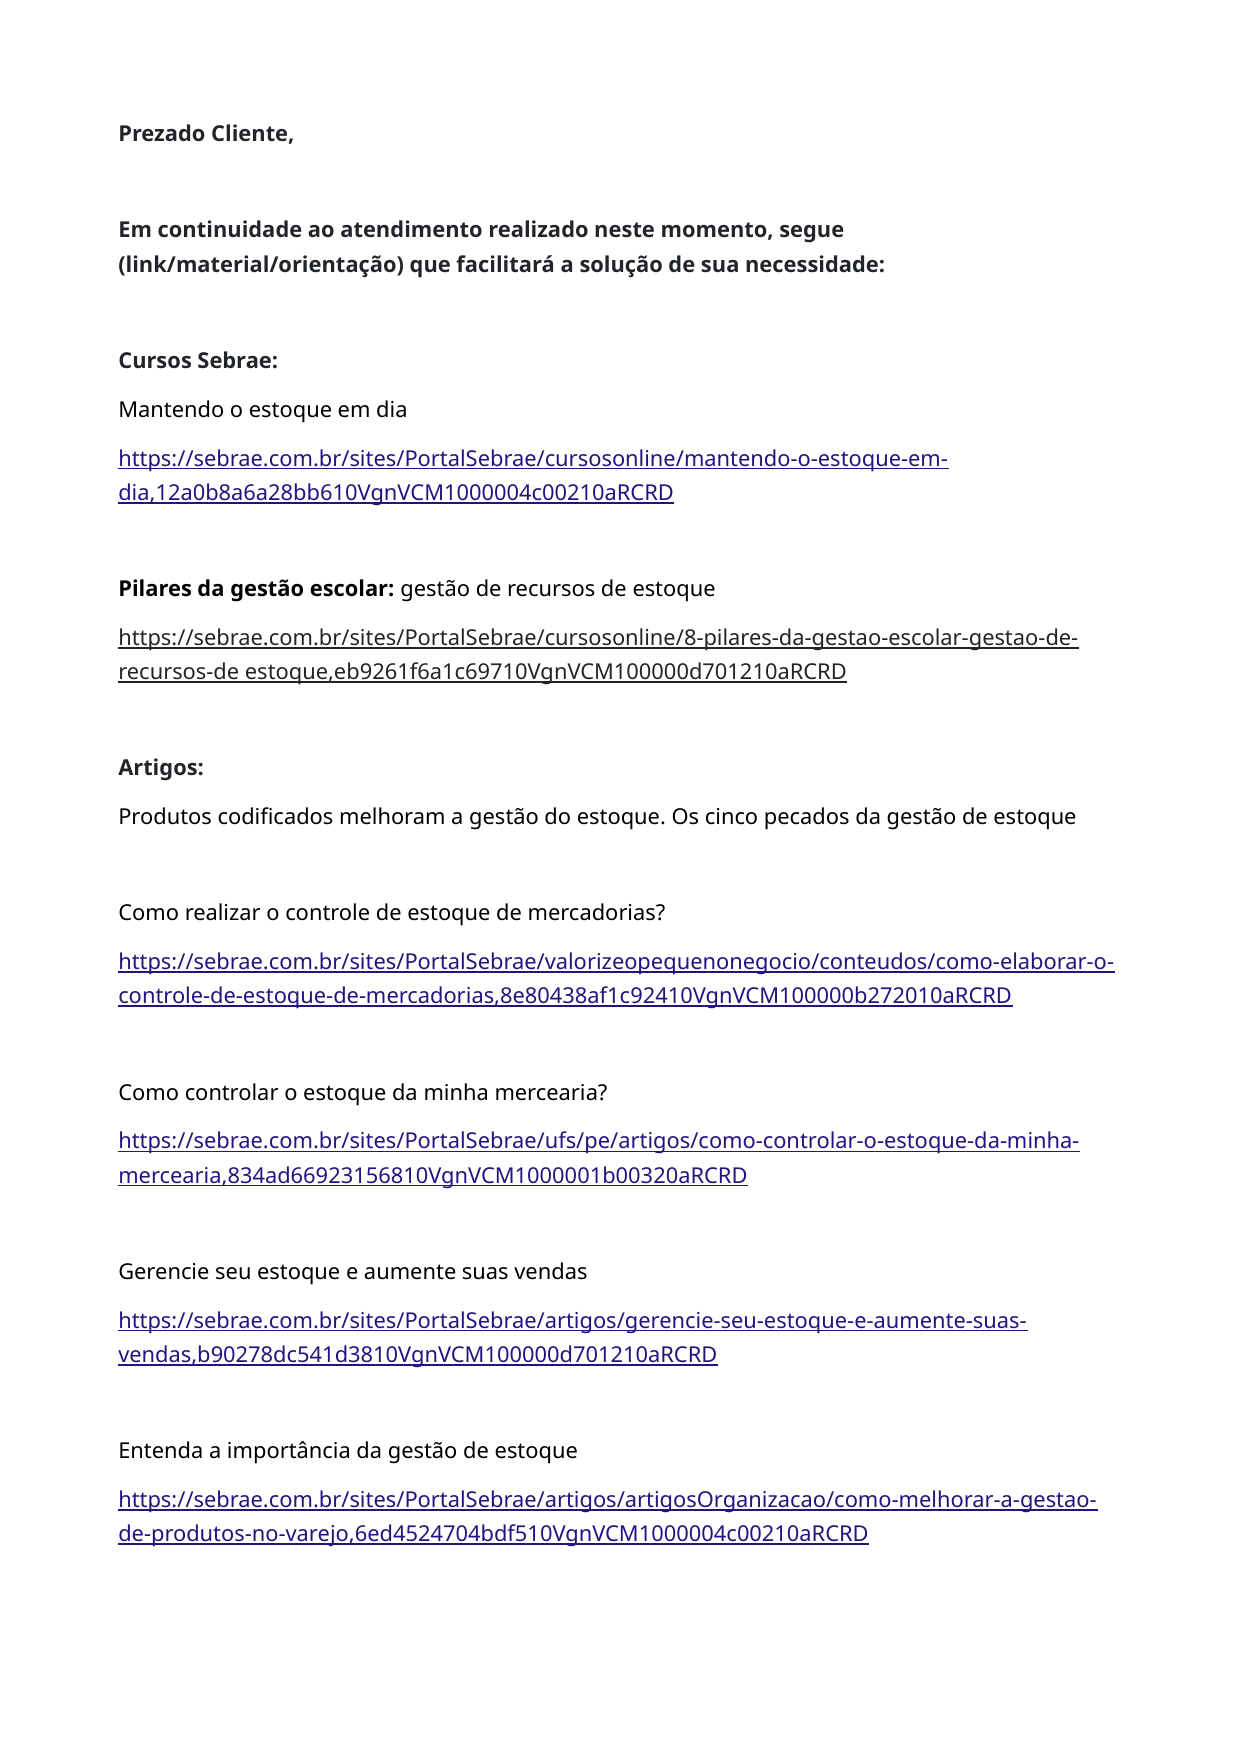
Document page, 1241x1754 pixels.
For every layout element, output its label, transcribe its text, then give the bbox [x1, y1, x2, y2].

text Produtos codificados melhoram a gestão do estoque. Os cinco pecados da gestão de estoque [118, 801, 1122, 831]
text https://sebrae.com.br/sites/PortalSebrae/cursosonline/8-pilares-da-gestao-escolar-gestao-de-recursos-de estoque,eb9261f6a1c69710VgnVCM100000d701210aRCRD [118, 622, 1122, 686]
text Artigos: [118, 752, 1122, 782]
text https://sebrae.com.br/sites/PortalSebrae/artigos/artigosOrganizacao/como-melhorar-a-gestao-de-produtos-no-varejo,6ed4524704bdf510VgnVCM1000004c00210aRCRD [118, 1484, 1122, 1548]
text https://sebrae.com.br/sites/PortalSebrae/ufs/pe/artigos/como-controlar-o-estoque-da-minha-mercearia,834ad66923156810VgnVCM1000001b00320aRCRD [118, 1125, 1122, 1189]
text Como realizar o controle de estoque de mercadorias? [118, 897, 1122, 927]
text Pilares da gestão escolar: gestão de recursos de estoque [118, 573, 1122, 603]
text Mantendo o estoque em dia [118, 394, 1122, 423]
text Entenda a importância da gestão de estoque [118, 1435, 1122, 1465]
text Gerencie seu estoque e aumente suas vendas [118, 1256, 1122, 1286]
text Como controlar o estoque da minha mercearia? [118, 1077, 1122, 1106]
text https://sebrae.com.br/sites/PortalSebrae/cursosonline/mantendo-o-estoque-em-dia,12a0b8a6a28bb610VgnVCM1000004c00210aRCRD [118, 442, 1122, 506]
text Prezado Cliente, [118, 118, 1122, 148]
text https://sebrae.com.br/sites/PortalSebrae/artigos/gerencie-seu-estoque-e-aumente-suas-vendas,b90278dc541d3810VgnVCM100000d701210aRCRD [118, 1305, 1122, 1369]
text https://sebrae.com.br/sites/PortalSebrae/valorizeopequenonegocio/conteudos/como-elaborar-o-controle-de-estoque-de-mercadorias,8e80438af1c92410VgnVCM100000b272010aRCRD [118, 946, 1122, 1010]
text Cursos Sebrae: [118, 345, 1122, 375]
text Em continuidade ao atendimento realizado neste momento, segue (link/material/orientação) que facilitará a solução de sua necessidade: [118, 214, 1122, 278]
